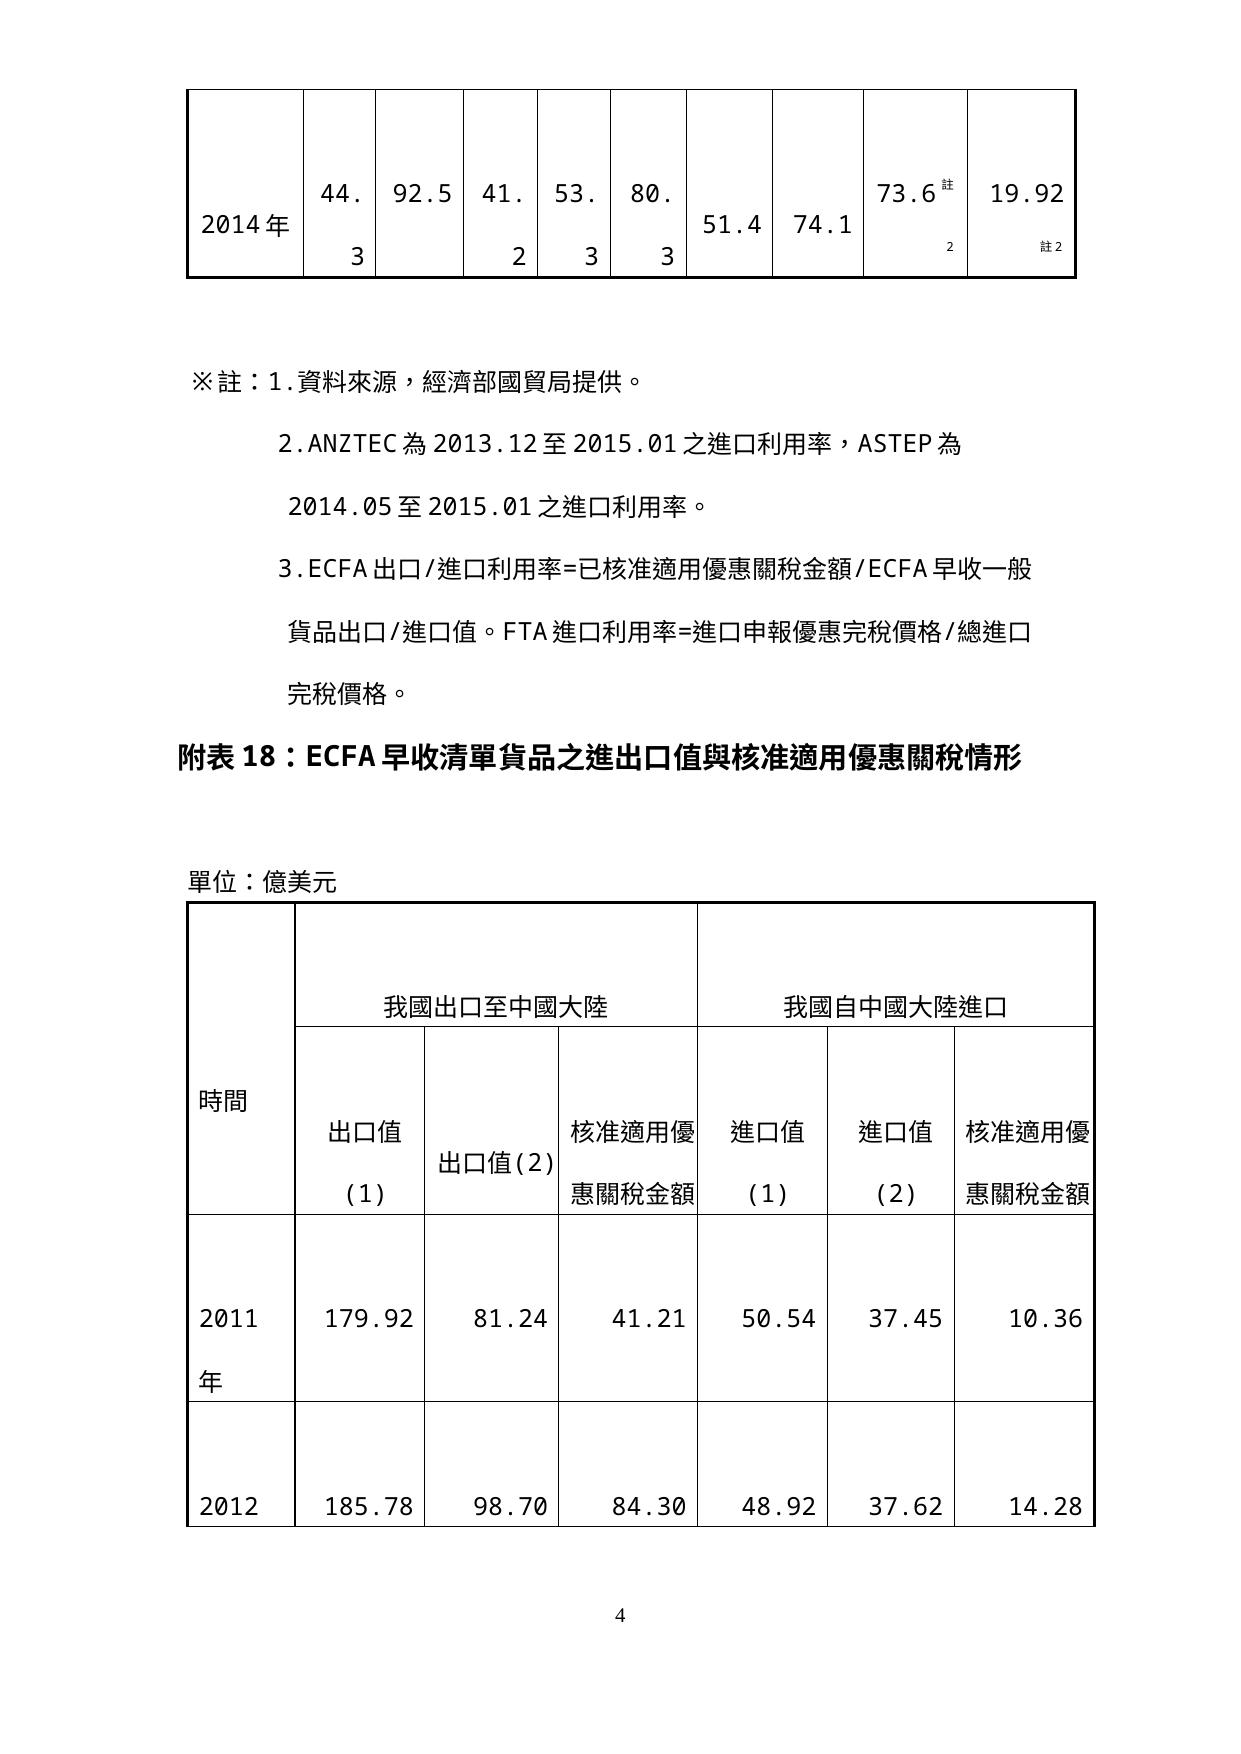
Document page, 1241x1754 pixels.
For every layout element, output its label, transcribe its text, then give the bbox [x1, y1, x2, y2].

table_cell 179.92 [296, 1215, 424, 1401]
table_cell 48.92 [698, 1402, 827, 1526]
table_cell 53.3 [538, 90, 610, 276]
table_cell 50.54 [698, 1215, 827, 1401]
table_cell 74.1 [773, 90, 863, 276]
table_cell 19.92註2 [968, 90, 1074, 276]
table_cell 81.24 [425, 1215, 558, 1401]
table_header 我國出口至中國大陸 [296, 904, 697, 1026]
table_cell 98.70 [425, 1402, 558, 1526]
text 3.ECFA出口/進口利用率=已核准適用優惠關稅金額/ECFA早收一般貨品出口/進口值。FTA進口利用率=進口申報優惠完稅價格/總進口完稅價格。 [187, 526, 1053, 714]
table_cell 出口值(1) [296, 1027, 424, 1214]
text 2.ANZTEC為2013.12至2015.01之進口利用率，ASTEP為2014.05至2015.01之進口利用率。 [187, 401, 1053, 526]
table_cell 14.28 [955, 1402, 1093, 1526]
table_cell 2012 [189, 1402, 294, 1526]
table_cell 10.36 [955, 1215, 1093, 1401]
table_cell 41.2 [464, 90, 537, 276]
table_cell 73.6註2 [864, 90, 967, 276]
table_cell 92.5 [376, 90, 463, 276]
table_cell 2014年 [189, 90, 303, 276]
table_header 我國自中國大陸進口 [698, 904, 1093, 1026]
table_cell 進口值(1) [698, 1027, 827, 1214]
table_cell 核准適用優惠關稅金額 [955, 1027, 1093, 1214]
table_cell 44.3 [304, 90, 375, 276]
text ※註：1.資料來源，經濟部國貿局提供。 [187, 339, 1053, 401]
text 附表18：ECFA早收清單貨品之進出口值與核准適用優惠關稅情形 [177, 714, 1053, 776]
table_header 時間 [189, 904, 294, 1214]
table_cell 185.78 [296, 1402, 424, 1526]
table_cell 37.62 [828, 1402, 954, 1526]
text 單位：億美元 [187, 776, 1053, 901]
table_cell 84.30 [559, 1402, 697, 1526]
table_cell 51.4 [687, 90, 772, 276]
table_cell 37.45 [828, 1215, 954, 1401]
table_cell 核准適用優惠關稅金額 [559, 1027, 697, 1214]
table_cell 出口值(2) [425, 1027, 558, 1214]
table_cell 進口值(2) [828, 1027, 954, 1214]
table_cell 2011年 [189, 1215, 294, 1401]
table_cell 41.21 [559, 1215, 697, 1401]
table_cell 80.3 [611, 90, 686, 276]
